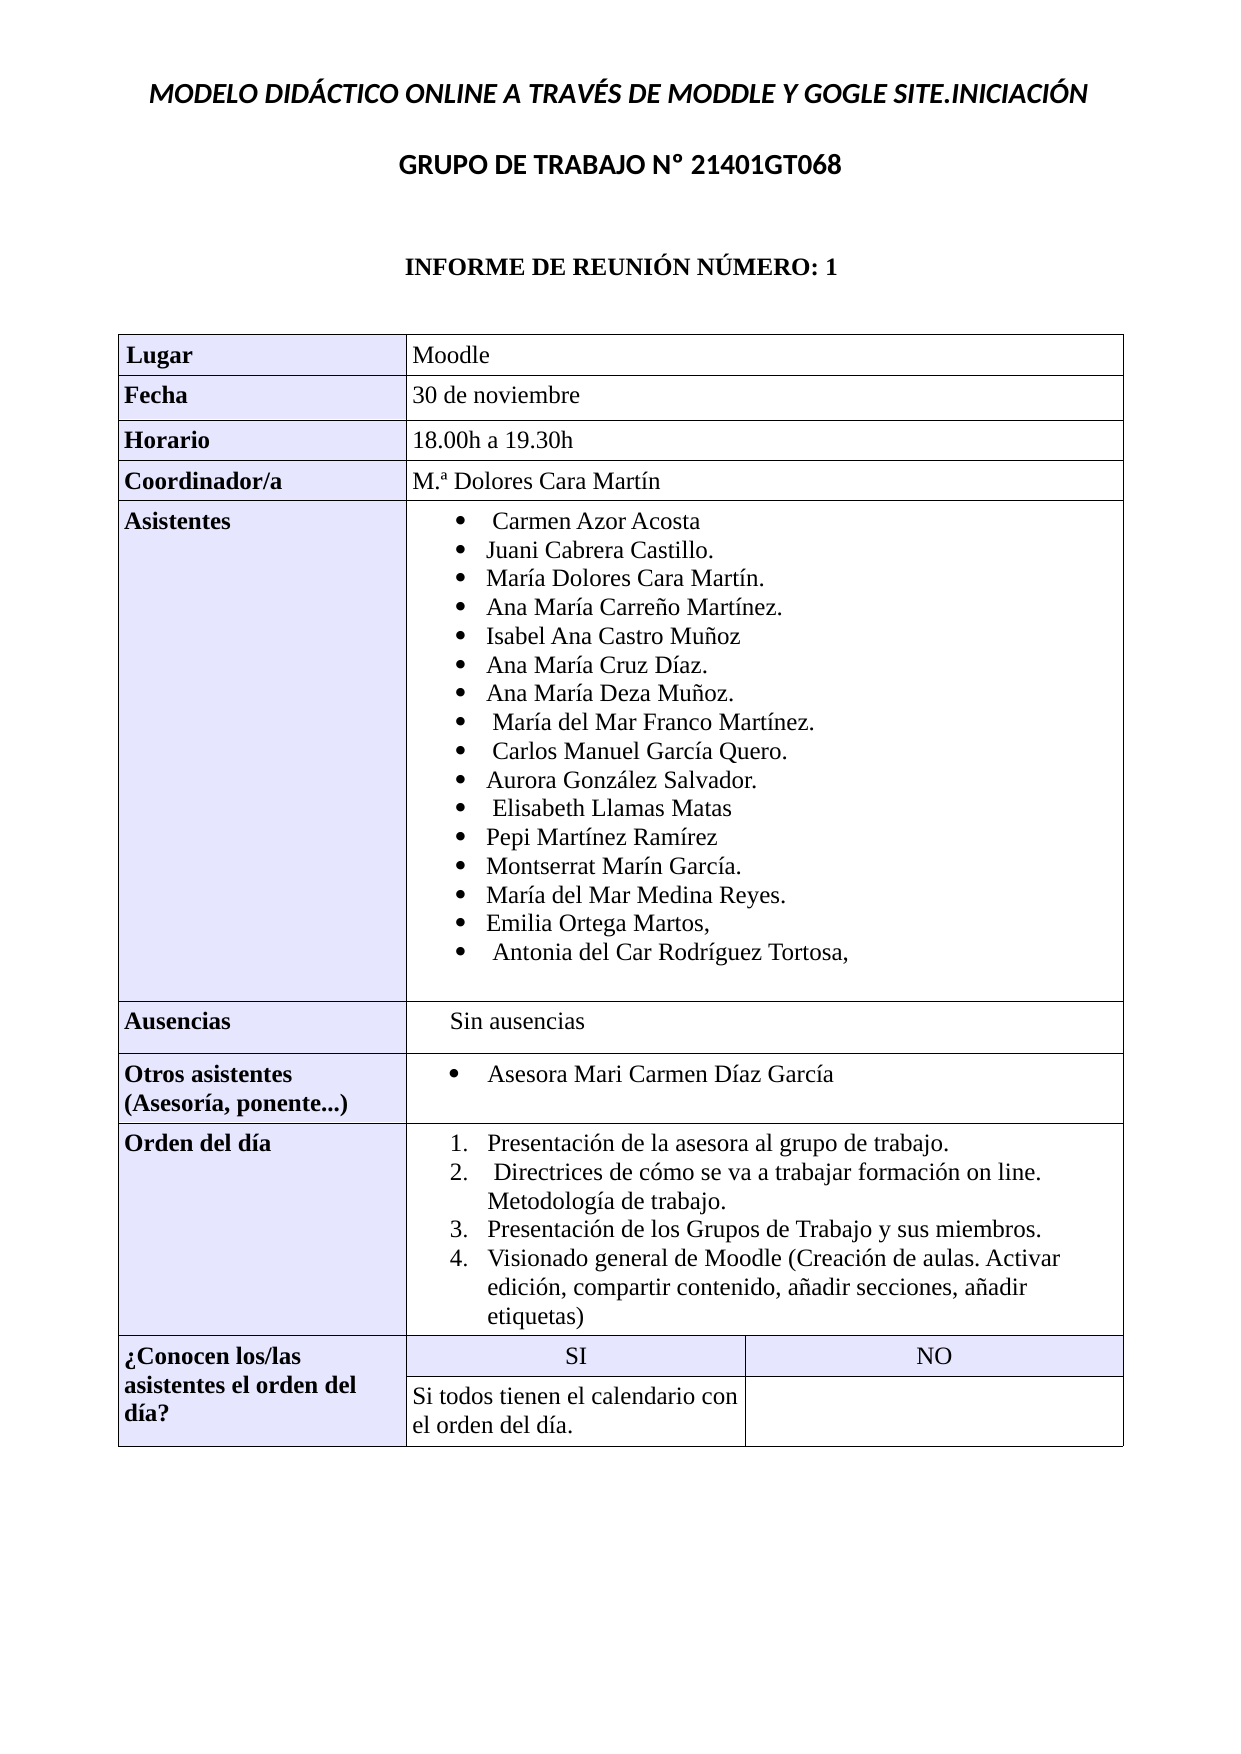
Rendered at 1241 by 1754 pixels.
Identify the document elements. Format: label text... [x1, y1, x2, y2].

table_cell [746, 1377, 1123, 1446]
table_cell Presentación de la asesora al grupo de trabajo. Directrices de cómo se va a trabajar formación on line. Metodología de trabajo. Presentación de los Grupos de Trabajo y sus miembros. Visionado general de Moodle (Creación de aulas. Activar edición, compartir contenido, añadir secciones, añadir etiquetas) [407, 1124, 1123, 1335]
table_cell NO [746, 1336, 1123, 1376]
table_cell SI [407, 1336, 745, 1376]
table_header Lugar [119, 335, 406, 375]
table_cell 18.00h a 19.30h [407, 421, 1123, 460]
table_cell Asistentes [119, 501, 406, 1001]
table_cell M.ª Dolores Cara Martín [407, 461, 1123, 500]
table_cell Otros asistentes (Asesoría, ponente...) [119, 1054, 406, 1122]
table_cell Asesora Mari Carmen Díaz García [407, 1054, 1123, 1122]
table_cell Si todos tienen el calendario con el orden del día. [407, 1377, 745, 1446]
table_cell Coordinador/a [119, 461, 406, 500]
table_cell Horario [119, 421, 406, 460]
table_header Moodle [407, 335, 1123, 375]
text INFORME DE REUNIÓN NÚMERO: 1 [120, 252, 1122, 281]
table_cell Sin ausencias [407, 1002, 1123, 1053]
table_cell 30 de noviembre [407, 376, 1123, 419]
table_cell Fecha [119, 376, 406, 419]
table_cell ¿Conocen los/las asistentes el orden del día? [119, 1336, 406, 1446]
table_cell Orden del día [119, 1124, 406, 1335]
table_cell Ausencias [119, 1002, 406, 1053]
table_cell Carmen Azor Acosta Juani Cabrera Castillo. María Dolores Cara Martín. Ana María Carreño Martínez. Isabel Ana Castro Muñoz Ana María Cruz Díaz. Ana María Deza Muñoz. María del Mar Franco Martínez. Carlos Manuel García Quero. Aurora González Salvador. Elisabeth Llamas Matas Pepi Martínez Ramírez Montserrat Marín García. María del Mar Medina Reyes. Emilia Ortega Martos, Antonia del Car Rodríguez Tortosa, [407, 501, 1123, 1001]
